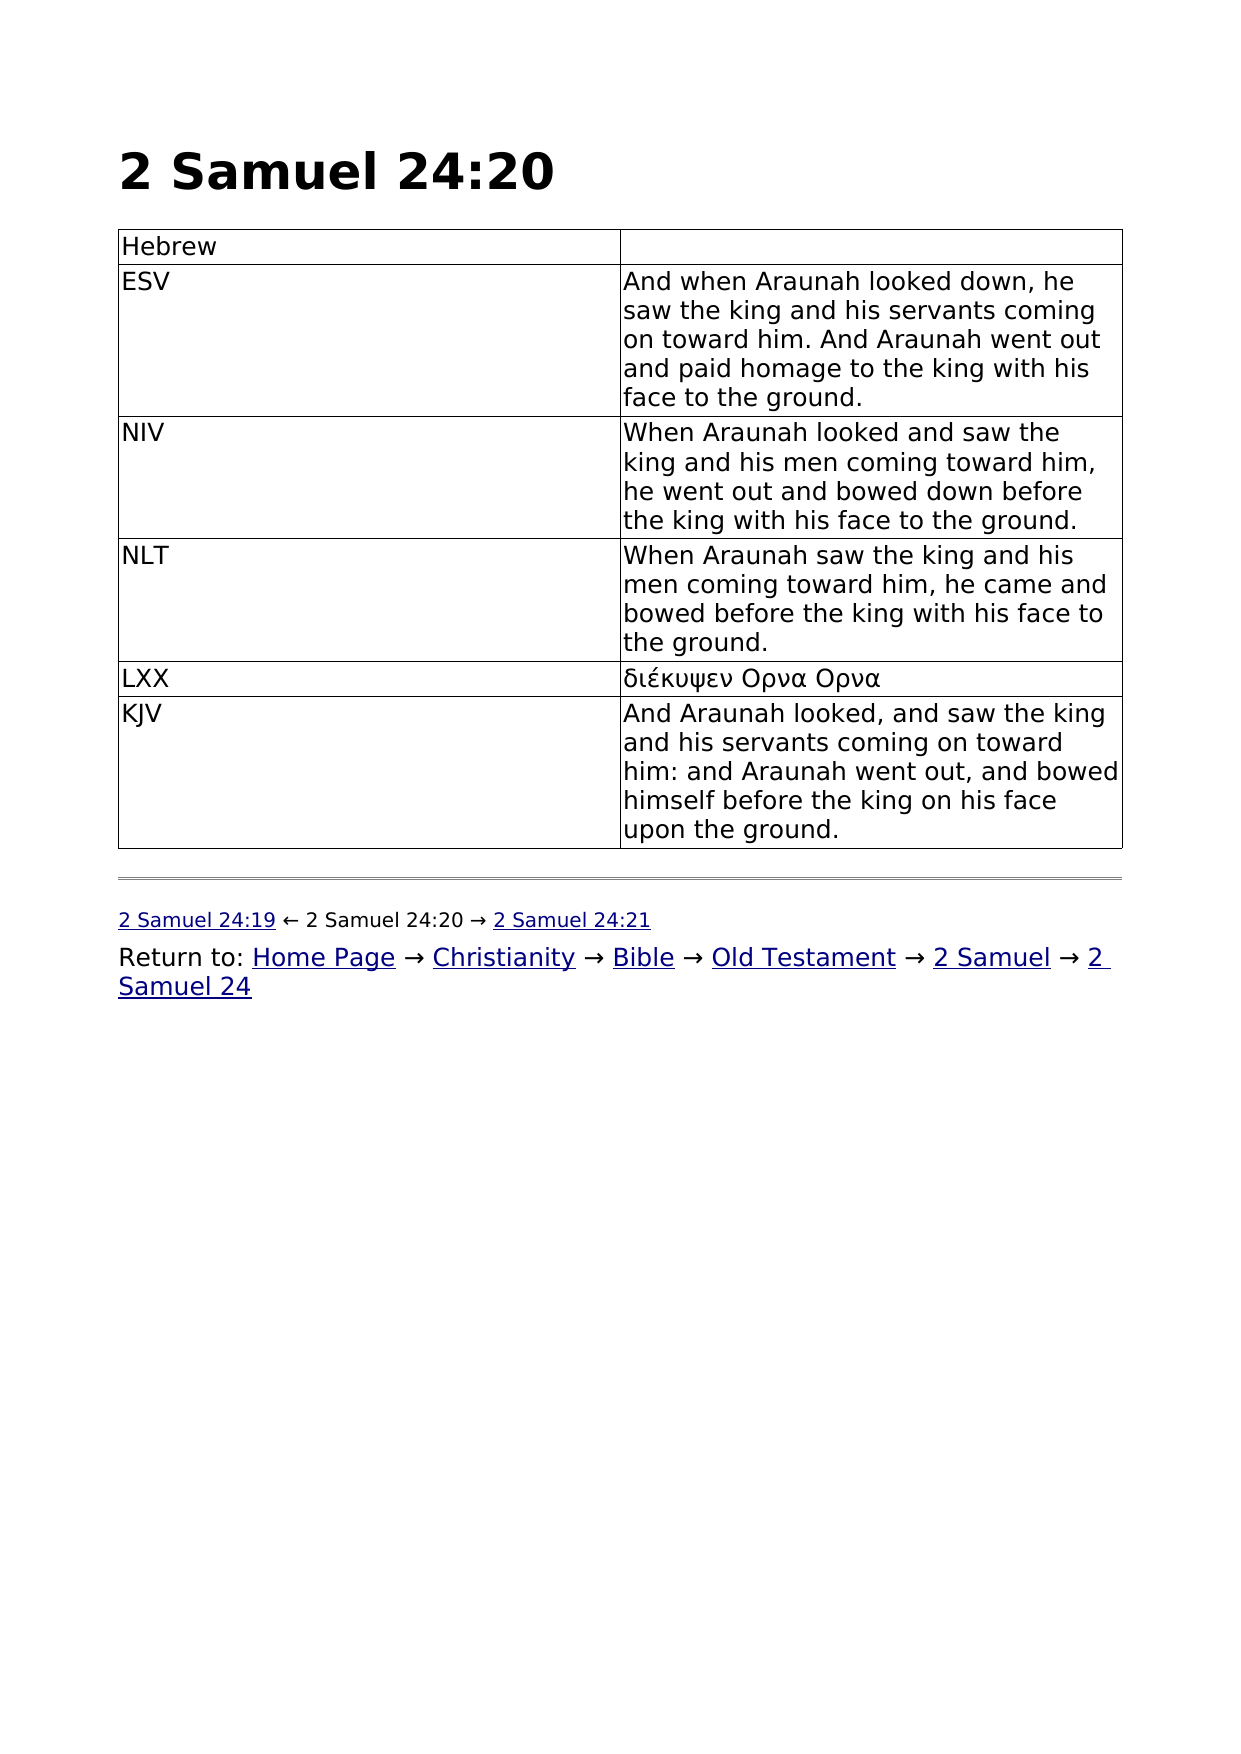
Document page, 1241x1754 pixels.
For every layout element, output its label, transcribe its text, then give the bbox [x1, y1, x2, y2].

table_header [621, 230, 1122, 264]
table_cell διέκυψεν Ορνα Ορνα [621, 662, 1122, 696]
table_cell When Araunah looked and saw the king and his men coming toward him, he went out and bowed down before the king with his face to the ground. [621, 417, 1122, 538]
table_cell And when Araunah looked down, he saw the king and his servants coming on toward him. And Araunah went out and paid homage to the king with his face to the ground. [621, 265, 1122, 416]
subtitle 2 Samuel 24:20 [118, 143, 1122, 201]
table_cell LXX [119, 662, 620, 696]
text 2 Samuel 24:19 ← 2 Samuel 24:20 → 2 Samuel 24:21 [118, 909, 1122, 943]
table_cell NIV [119, 417, 620, 538]
table_cell And Araunah looked, and saw the king and his servants coming on toward him: and Araunah went out, and bowed himself before the king on his face upon the ground. [621, 697, 1122, 848]
text Return to: Home Page → Christianity → Bible → Old Testament → 2 Samuel → 2 Samuel 24 [118, 943, 1122, 1001]
table_cell NLT [119, 539, 620, 661]
table_cell KJV [119, 697, 620, 848]
table_cell When Araunah saw the king and his men coming toward him, he came and bowed before the king with his face to the ground. [621, 539, 1122, 661]
table_header Hebrew [119, 230, 620, 264]
table_cell ESV [119, 265, 620, 416]
